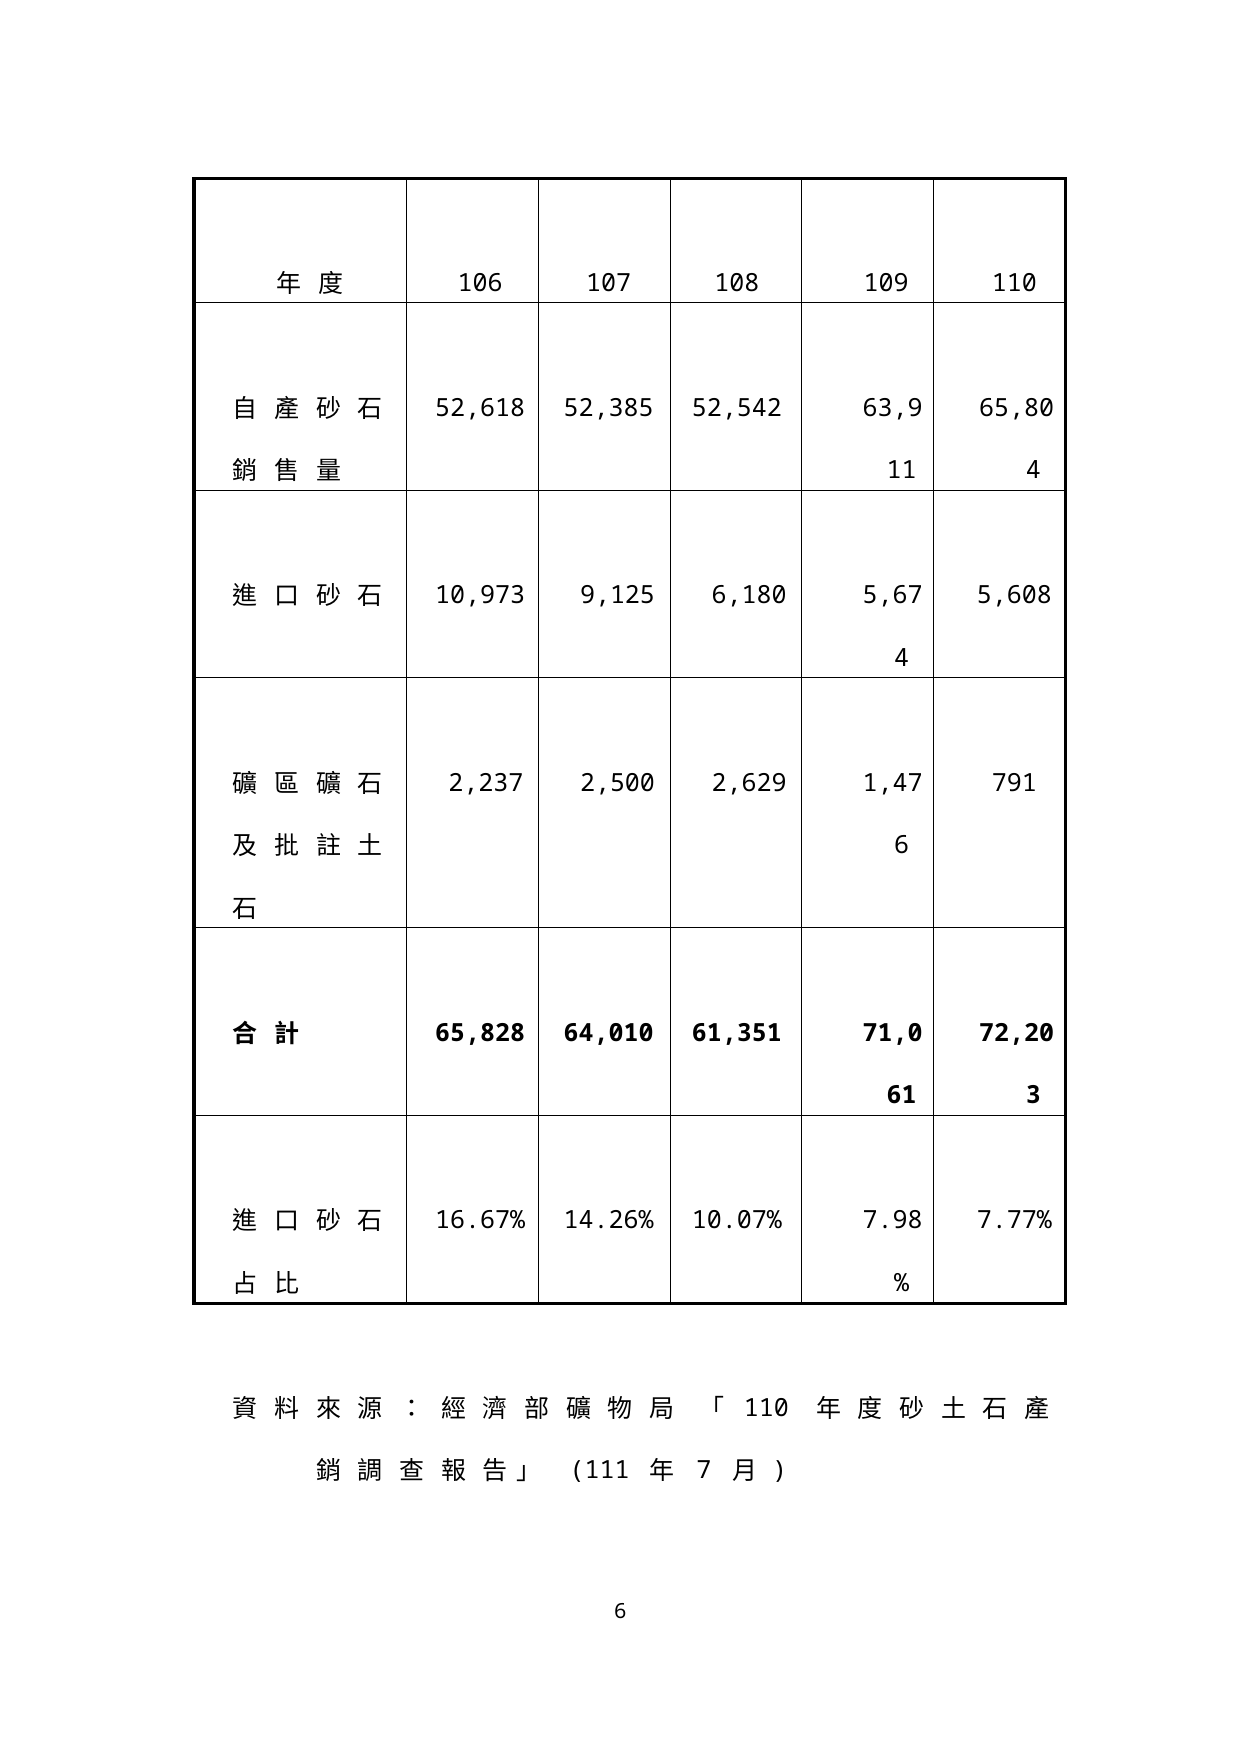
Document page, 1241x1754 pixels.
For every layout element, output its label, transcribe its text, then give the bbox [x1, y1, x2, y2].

table_cell 自產砂石銷售量 [196, 303, 406, 490]
table_cell 進口砂石 [196, 491, 406, 677]
table_cell 65,828 [407, 928, 538, 1115]
table_header 109 [802, 180, 933, 302]
table_cell 64,010 [539, 928, 670, 1115]
table_cell 5,674 [802, 491, 933, 677]
table_cell 791 [934, 678, 1064, 927]
table_cell 7.77% [934, 1116, 1064, 1302]
table_header 110 [934, 180, 1064, 302]
table_cell 10,973 [407, 491, 538, 677]
table_cell 2,500 [539, 678, 670, 927]
table_cell 14.26% [539, 1116, 670, 1302]
table_cell 72,203 [934, 928, 1064, 1115]
table_header 107 [539, 180, 670, 302]
table_header 106 [407, 180, 538, 302]
table_header 108 [671, 180, 801, 302]
table_cell 52,385 [539, 303, 670, 490]
table_cell 65,804 [934, 303, 1064, 490]
table_cell 10.07% [671, 1116, 801, 1302]
table_header 年度 [196, 180, 406, 302]
table_cell 礦區礦石及批註土石 [196, 678, 406, 927]
table_cell 61,351 [671, 928, 801, 1115]
table_cell 合計 [196, 928, 406, 1115]
table_cell 7.98% [802, 1116, 933, 1302]
table_cell 1,476 [802, 678, 933, 927]
table_cell 63,911 [802, 303, 933, 490]
table_cell 進口砂石占比 [196, 1116, 406, 1302]
text 資料來源：經濟部礦物局「110年度砂土石產銷調查報告」(111年7月) [184, 1365, 1058, 1490]
table_cell 2,629 [671, 678, 801, 927]
table_cell 52,618 [407, 303, 538, 490]
table_cell 52,542 [671, 303, 801, 490]
table_cell 5,608 [934, 491, 1064, 677]
table_cell 71,061 [802, 928, 933, 1115]
table_cell 2,237 [407, 678, 538, 927]
table_cell 16.67% [407, 1116, 538, 1302]
table_cell 9,125 [539, 491, 670, 677]
table_cell 6,180 [671, 491, 801, 677]
